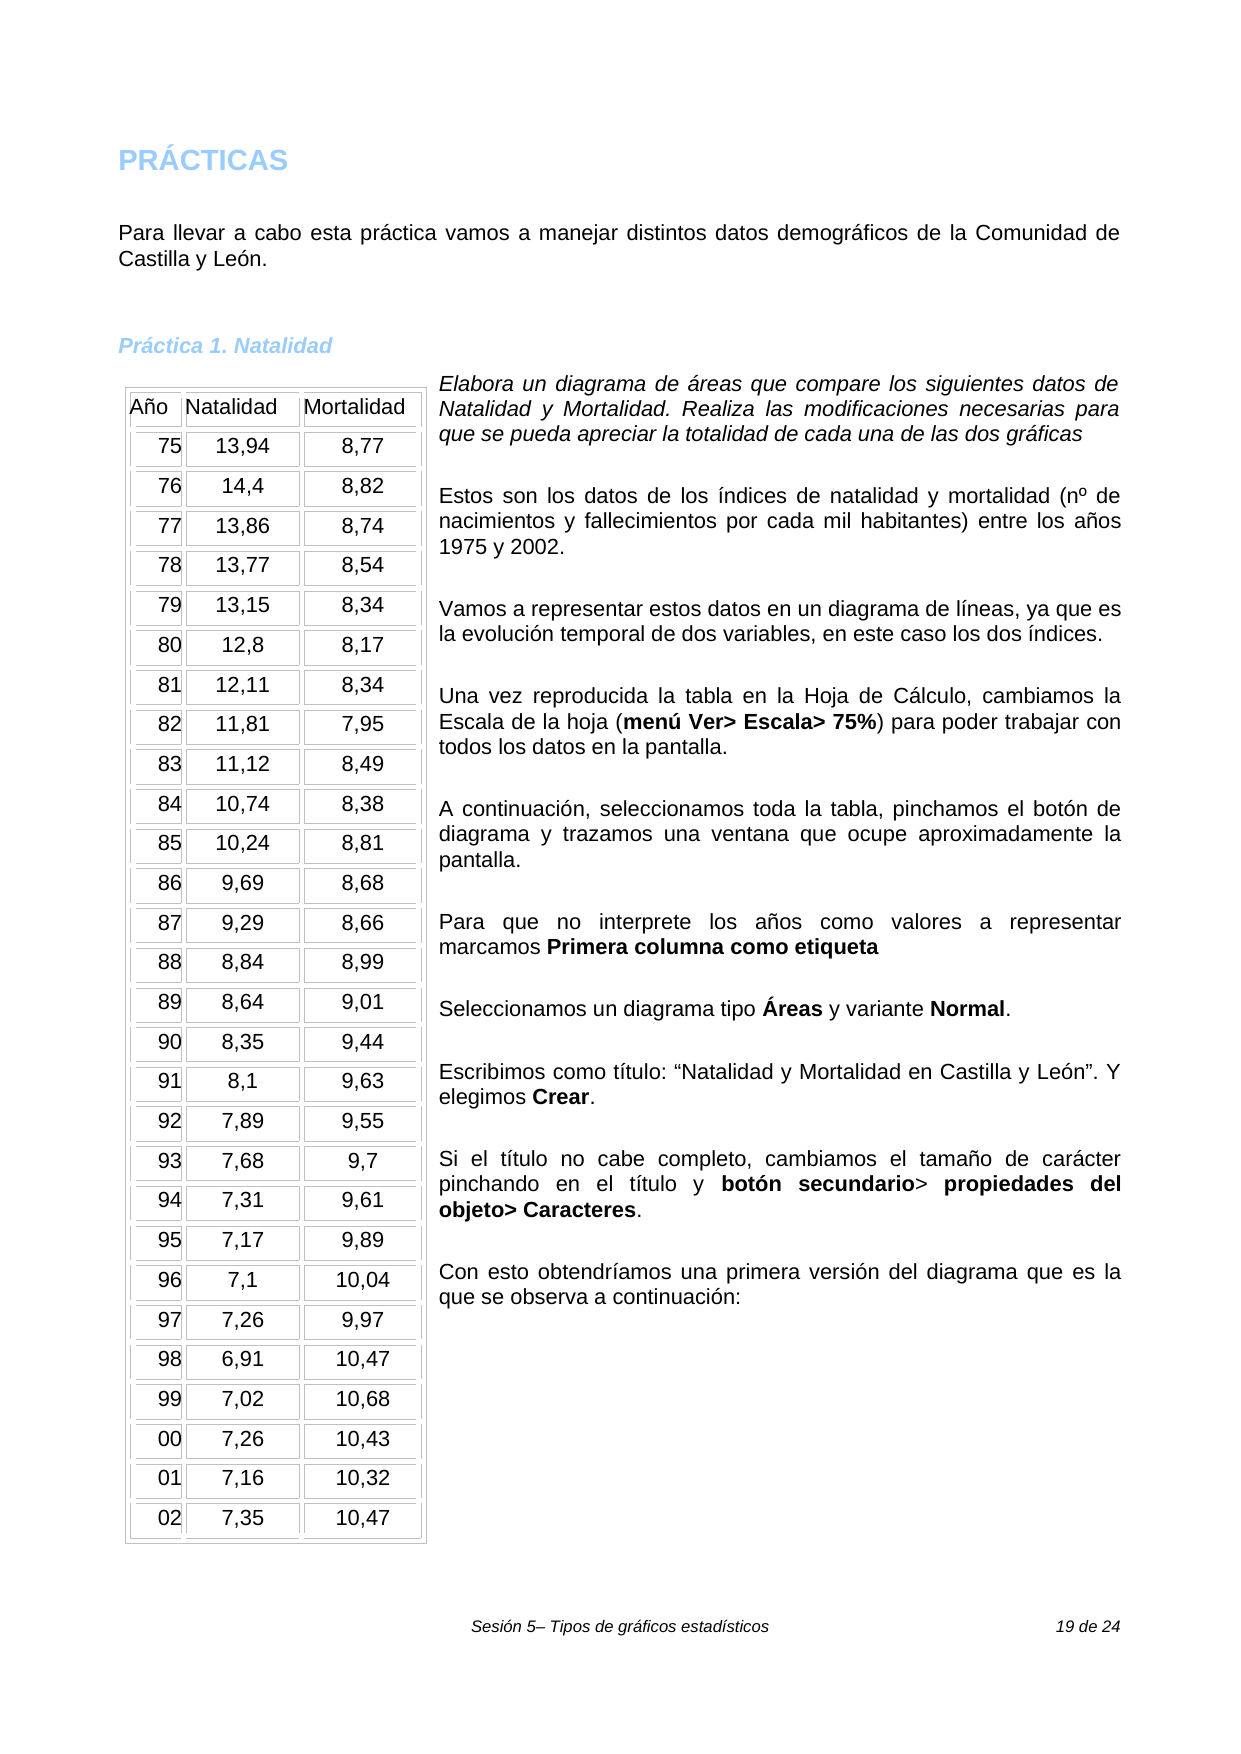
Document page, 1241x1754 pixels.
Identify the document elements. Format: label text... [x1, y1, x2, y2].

table_cell 8,49 [302, 744, 424, 783]
table_cell 10,24 [184, 823, 302, 863]
text Estos son los datos de los índices de natalidad y mortalidad (nº de nacimientos y fallecimientos por cada mil habitantes) entre los años 1975 y 2002. [427, 483, 1122, 559]
table_cell 11,12 [184, 744, 302, 783]
table_cell 7,95 [302, 704, 424, 744]
table_cell 9,89 [302, 1220, 424, 1260]
table_header Año [128, 388, 183, 426]
table_cell 8,77 [302, 426, 424, 466]
table_cell 8,68 [302, 863, 424, 903]
table_cell 90 [128, 1022, 183, 1061]
table_cell 14,4 [184, 466, 302, 506]
table_cell 13,77 [184, 545, 302, 585]
table_cell 8,99 [302, 942, 424, 982]
table_cell 76 [128, 466, 183, 506]
table_cell 8,54 [302, 545, 424, 585]
table_cell 79 [128, 585, 183, 625]
table_cell 8,17 [302, 625, 424, 664]
table_cell 7,17 [184, 1220, 302, 1260]
table_cell 77 [128, 506, 183, 545]
table_cell 7,26 [184, 1300, 302, 1339]
table_cell 7,31 [184, 1180, 302, 1220]
table_cell 99 [128, 1379, 183, 1418]
text Para que no interprete los años como valores a representar marcamos Primera columna como etiqueta [427, 909, 1122, 959]
table_cell 10,32 [302, 1458, 424, 1498]
table_header Mortalidad [302, 388, 424, 426]
text Una vez reproducida la tabla en la Hoja de Cálculo, cambiamos la Escala de la hoja (menú Ver> Escala> 75%) para poder trabajar con todos los datos en la pantalla. [427, 683, 1122, 759]
table_cell 75 [128, 426, 183, 466]
table_cell 78 [128, 545, 183, 585]
table_cell 9,44 [302, 1022, 424, 1061]
table_cell 89 [128, 982, 183, 1022]
table_cell 7,1 [184, 1260, 302, 1299]
text Escribimos como título: “Natalidad y Mortalidad en Castilla y León”. Y elegimos Crear. [427, 1059, 1122, 1109]
table_cell 97 [128, 1300, 183, 1339]
table_cell 80 [128, 625, 183, 664]
table_cell 8,81 [302, 823, 424, 863]
table_cell 10,47 [302, 1339, 424, 1379]
subtitle Práctica 1. Natalidad [118, 333, 1122, 358]
table_header Natalidad [184, 388, 302, 426]
table_cell 8,64 [184, 982, 302, 1022]
table_cell 8,84 [184, 942, 302, 982]
table_cell 6,91 [184, 1339, 302, 1379]
table_cell 13,86 [184, 506, 302, 545]
table_cell 8,34 [302, 585, 424, 625]
table_cell 7,16 [184, 1458, 302, 1498]
table_cell 9,29 [184, 903, 302, 942]
subtitle PRÁCTICAS [118, 143, 1122, 177]
table_cell 7,35 [184, 1498, 302, 1538]
table_cell 88 [128, 942, 183, 982]
text Vamos a representar estos datos en un diagrama de líneas, ya que es la evolución temporal de dos variables, en este caso los dos índices. [427, 596, 1122, 646]
table_cell 10,47 [302, 1498, 424, 1538]
table_cell 87 [128, 903, 183, 942]
table_cell 92 [128, 1101, 183, 1141]
table_cell 7,02 [184, 1379, 302, 1418]
table_cell 84 [128, 784, 183, 823]
table_cell 10,74 [184, 784, 302, 823]
table_cell 8,1 [184, 1061, 302, 1101]
table_cell 81 [128, 665, 183, 704]
table_cell 8,35 [184, 1022, 302, 1061]
table_cell 01 [128, 1458, 183, 1498]
text Para llevar a cabo esta práctica vamos a manejar distintos datos demográficos de la Comunidad de Castilla y León. [118, 220, 1122, 271]
table_cell 9,63 [302, 1061, 424, 1101]
table_cell 10,04 [302, 1260, 424, 1299]
text Seleccionamos un diagrama tipo Áreas y variante Normal. [427, 996, 1122, 1022]
table_cell 8,82 [302, 466, 424, 506]
table_cell 9,97 [302, 1300, 424, 1339]
table_cell 8,74 [302, 506, 424, 545]
table_cell 8,38 [302, 784, 424, 823]
text A continuación, seleccionamos toda la tabla, pinchamos el botón de diagrama y trazamos una ventana que ocupe aproximadamente la pantalla. [427, 796, 1122, 872]
table_cell 8,34 [302, 665, 424, 704]
table_cell 82 [128, 704, 183, 744]
table_cell 94 [128, 1180, 183, 1220]
table_cell 9,7 [302, 1141, 424, 1180]
table_cell 98 [128, 1339, 183, 1379]
table_cell 13,94 [184, 426, 302, 466]
text Con esto obtendríamos una primera versión del diagrama que es la que se observa a continuación: [427, 1259, 1122, 1309]
table_cell 7,89 [184, 1101, 302, 1141]
table_cell 9,61 [302, 1180, 424, 1220]
table_cell 10,43 [302, 1419, 424, 1458]
table_cell 11,81 [184, 704, 302, 744]
table_cell 13,15 [184, 585, 302, 625]
table_cell 7,26 [184, 1419, 302, 1458]
table_cell 83 [128, 744, 183, 783]
table_cell 9,55 [302, 1101, 424, 1141]
table_cell 9,01 [302, 982, 424, 1022]
table_cell 96 [128, 1260, 183, 1299]
table_cell 7,68 [184, 1141, 302, 1180]
table_cell 10,68 [302, 1379, 424, 1418]
table_cell 91 [128, 1061, 183, 1101]
table_cell 8,66 [302, 903, 424, 942]
table_cell 02 [128, 1498, 183, 1538]
table_cell 12,8 [184, 625, 302, 664]
table_cell 00 [128, 1419, 183, 1458]
text Elabora un diagrama de áreas que compare los siguientes datos de Natalidad y Mortalidad. Realiza las modificaciones necesarias para que se pueda apreciar la totalidad de cada una de las dos gráficas [118, 371, 1122, 446]
table_cell 85 [128, 823, 183, 863]
text Si el título no cabe completo, cambiamos el tamaño de carácter pinchando en el título y botón secundario> propiedades del objeto> Caracteres. [427, 1146, 1122, 1222]
table_cell 9,69 [184, 863, 302, 903]
table_cell 12,11 [184, 665, 302, 704]
table_cell 86 [128, 863, 183, 903]
table_cell 95 [128, 1220, 183, 1260]
table_cell 93 [128, 1141, 183, 1180]
